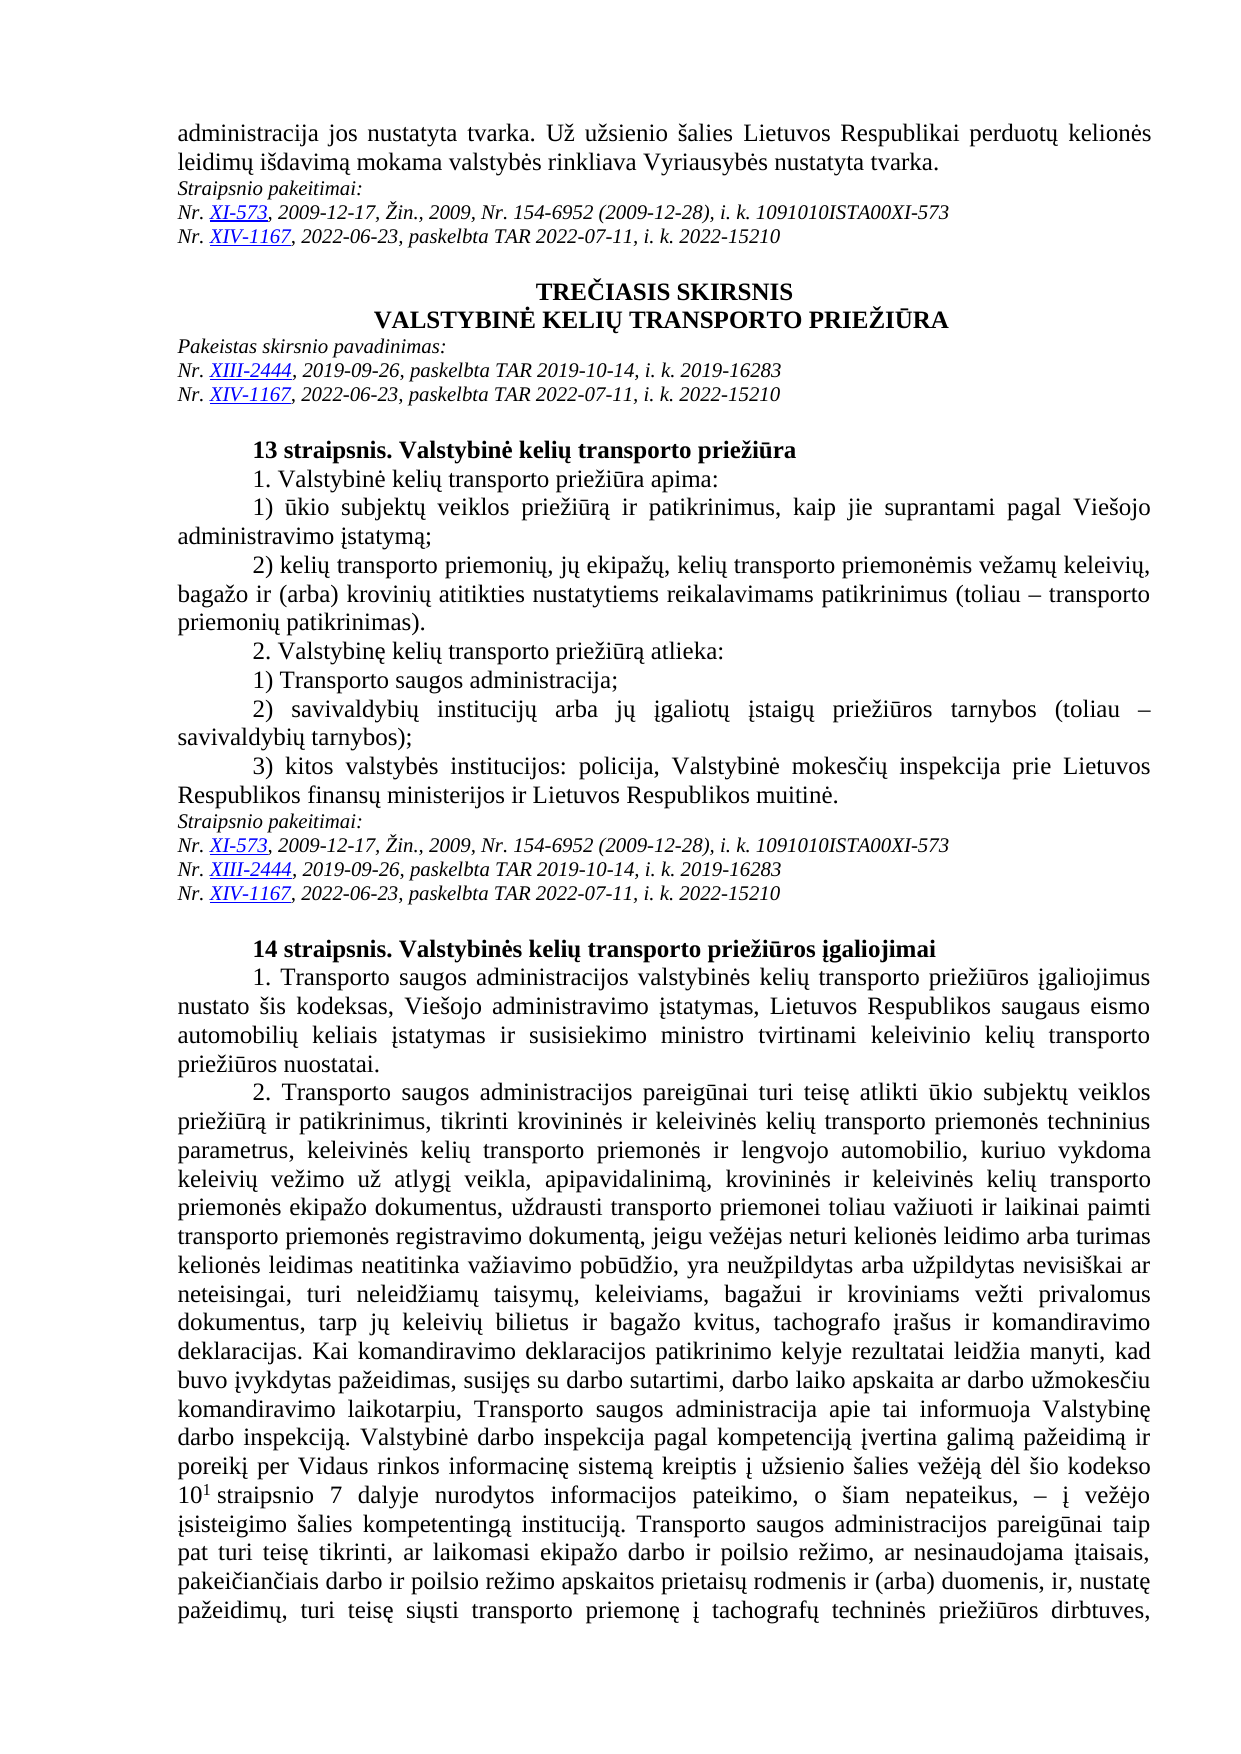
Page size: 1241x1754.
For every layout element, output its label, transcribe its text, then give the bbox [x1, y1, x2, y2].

text VALSTYBINĖ KELIŲ TRANSPORTO PRIEŽIŪRA [177, 305, 1152, 334]
text 1. Valstybinė kelių transporto priežiūra apima: [177, 464, 1152, 492]
text Nr. XI-573, 2009-12-17, Žin., 2009, Nr. 154-6952 (2009-12-28), i. k. 1091010ISTA00XI-573 [177, 833, 1152, 857]
text Straipsnio pakeitimai: [177, 809, 1152, 833]
text Pakeistas skirsnio pavadinimas: [177, 334, 1152, 358]
text 2) kelių transporto priemonių, jų ekipažų, kelių transporto priemonėmis vežamų keleivių, bagažo ir (arba) krovinių atitikties nustatytiems reikalavimams patikrinimus (toliau – transporto priemonių patikrinimas). [177, 550, 1152, 636]
text TREČIASIS skirsnis [177, 277, 1152, 305]
text Nr. XI-573, 2009-12-17, Žin., 2009, Nr. 154-6952 (2009-12-28), i. k. 1091010ISTA00XI-573 [177, 200, 1152, 224]
text Nr. XIV-1167, 2022-06-23, paskelbta TAR 2022-07-11, i. k. 2022-15210 [177, 224, 1152, 248]
text 1) ūkio subjektų veiklos priežiūrą ir patikrinimus, kaip jie suprantami pagal Viešojo administravimo įstatymą; [177, 492, 1152, 550]
text 3) kitos valstybės institucijos: policija, Valstybinė mokesčių inspekcija prie Lietuvos Respublikos finansų ministerijos ir Lietuvos Respublikos muitinė. [177, 751, 1152, 809]
text 1. Transporto saugos administracijos valstybinės kelių transporto priežiūros įgaliojimus nustato šis kodeksas, Viešojo administravimo įstatymas, Lietuvos Respublikos saugaus eismo automobilių keliais įstatymas ir susisiekimo ministro tvirtinami keleivinio kelių transporto priežiūros nuostatai. [177, 962, 1152, 1077]
text administracija jos nustatyta tvarka. Už užsienio šalies Lietuvos Respublikai perduotų kelionės leidimų išdavimą mokama valstybės rinkliava Vyriausybės nustatyta tvarka. [177, 118, 1152, 176]
text Nr. XIII-2444, 2019-09-26, paskelbta TAR 2019-10-14, i. k. 2019-16283 [177, 358, 1152, 382]
text Nr. XIV-1167, 2022-06-23, paskelbta TAR 2022-07-11, i. k. 2022-15210 [177, 881, 1152, 905]
text Nr. XIII-2444, 2019-09-26, paskelbta TAR 2019-10-14, i. k. 2019-16283 [177, 857, 1152, 881]
text 2) savivaldybių institucijų arba jų įgaliotų įstaigų priežiūros tarnybos (toliau – savivaldybių tarnybos); [177, 694, 1152, 751]
text Straipsnio pakeitimai: [177, 176, 1152, 200]
text 2. Valstybinę kelių transporto priežiūrą atlieka: [177, 636, 1152, 665]
text Nr. XIV-1167, 2022-06-23, paskelbta TAR 2022-07-11, i. k. 2022-15210 [177, 382, 1152, 406]
text 13 straipsnis. Valstybinė kelių transporto priežiūra [177, 435, 1152, 464]
text 2. Transporto saugos administracijos pareigūnai turi teisę atlikti ūkio subjektų veiklos priežiūrą ir patikrinimus, tikrinti krovininės ir keleivinės kelių transporto priemonės techninius parametrus, keleivinės kelių transporto priemonės ir lengvojo automobilio, kuriuo vykdoma keleivių vežimo už atlygį veikla, apipavidalinimą, krovininės ir keleivinės kelių transporto priemonės ekipažo dokumentus, uždrausti transporto priemonei toliau važiuoti ir laikinai paimti transporto priemonės registravimo dokumentą, jeigu vežėjas neturi kelionės leidimo arba turimas kelionės leidimas neatitinka važiavimo pobūdžio, yra neužpildytas arba užpildytas nevisiškai ar neteisingai, turi neleidžiamų taisymų, keleiviams, bagažui ir kroviniams vežti privalomus dokumentus, tarp jų keleivių bilietus ir bagažo kvitus, tachografo įrašus ir komandiravimo deklaracijas. Kai komandiravimo deklaracijos patikrinimo kelyje rezultatai leidžia manyti, kad buvo įvykdytas pažeidimas, susijęs su darbo sutartimi, darbo laiko apskaita ar darbo užmokesčiu komandiravimo laikotarpiu, Transporto saugos administracija apie tai informuoja Valstybinę darbo inspekciją. Valstybinė darbo inspekcija pagal kompetenciją įvertina galimą pažeidimą ir poreikį per Vidaus rinkos informacinę sistemą kreiptis į užsienio šalies vežėją dėl šio kodekso 101 straipsnio 7 dalyje nurodytos informacijos pateikimo, o šiam nepateikus, – į vežėjo įsisteigimo šalies kompetentingą instituciją. Transporto saugos administracijos pareigūnai taip pat turi teisę tikrinti, ar laikomasi ekipažo darbo ir poilsio režimo, ar nesinaudojama įtaisais, pakeičiančiais darbo ir poilsio režimo apskaitos prietaisų rodmenis ir (arba) duomenis, ir, nustatę pažeidimų, turi teisę siųsti transporto priemonę į tachografų techninės priežiūros dirbtuves, [177, 1077, 1152, 1624]
text 1) Transporto saugos administracija; [177, 665, 1152, 694]
text 14 straipsnis. Valstybinės kelių transporto priežiūros įgaliojimai [177, 934, 1152, 962]
